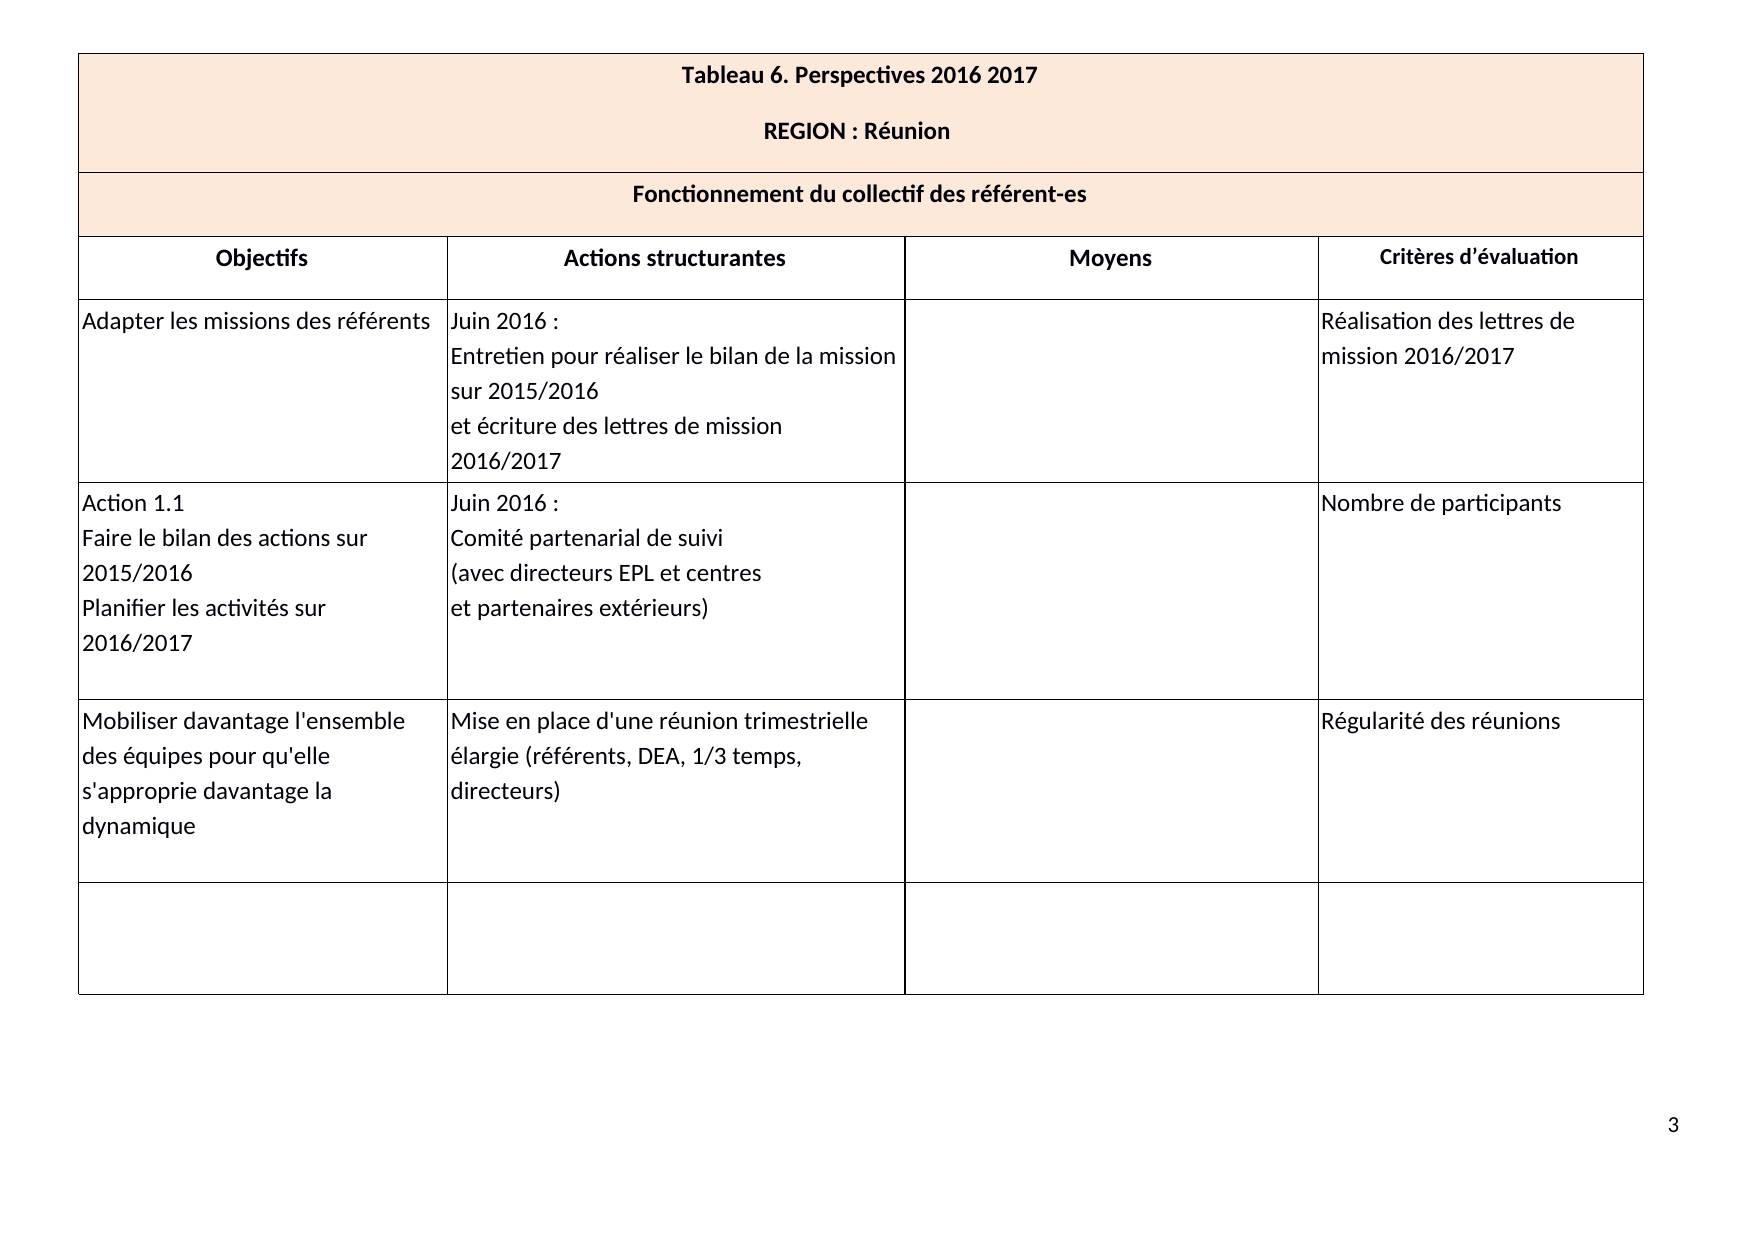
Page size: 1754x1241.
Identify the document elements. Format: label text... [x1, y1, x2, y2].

table_cell [906, 700, 1318, 881]
table_cell Moyens [906, 237, 1318, 299]
table_cell [906, 883, 1318, 994]
table_cell Action 1.1 Faire le bilan des actions sur 2015/2016 Planifier les activités sur 2016/2017 [79, 483, 447, 699]
table_header Tableau 6. Perspectives 2016 2017 REGION : Réunion [79, 54, 1643, 172]
table_cell Critères d’évaluation [1319, 237, 1643, 299]
table_cell [906, 483, 1318, 699]
table_cell Objectifs [79, 237, 447, 299]
table_cell Régularité des réunions [1319, 700, 1643, 881]
table_cell [79, 883, 447, 994]
table_cell Juin 2016 : Entretien pour réaliser le bilan de la mission sur 2015/2016 et écriture des lettres de mission 2016/2017 [448, 300, 904, 481]
table_cell Nombre de participants [1319, 483, 1643, 699]
table_cell Juin 2016 : Comité partenarial de suivi (avec directeurs EPL et centres et partenaires extérieurs) [448, 483, 904, 699]
table_cell [906, 300, 1318, 481]
table_cell Actions structurantes [448, 237, 904, 299]
table_cell Adapter les missions des référents [79, 300, 447, 481]
table_cell Fonctionnement du collectif des référent-es [79, 173, 1643, 236]
table_cell Mise en place d'une réunion trimestrielle élargie (référents, DEA, 1/3 temps, directeurs) [448, 700, 904, 881]
table_cell Mobiliser davantage l'ensemble des équipes pour qu'elle s'approprie davantage la dynamique [79, 700, 447, 881]
table_cell [448, 883, 904, 994]
table_cell Réalisation des lettres de mission 2016/2017 [1319, 300, 1643, 481]
table_cell [1319, 883, 1643, 994]
